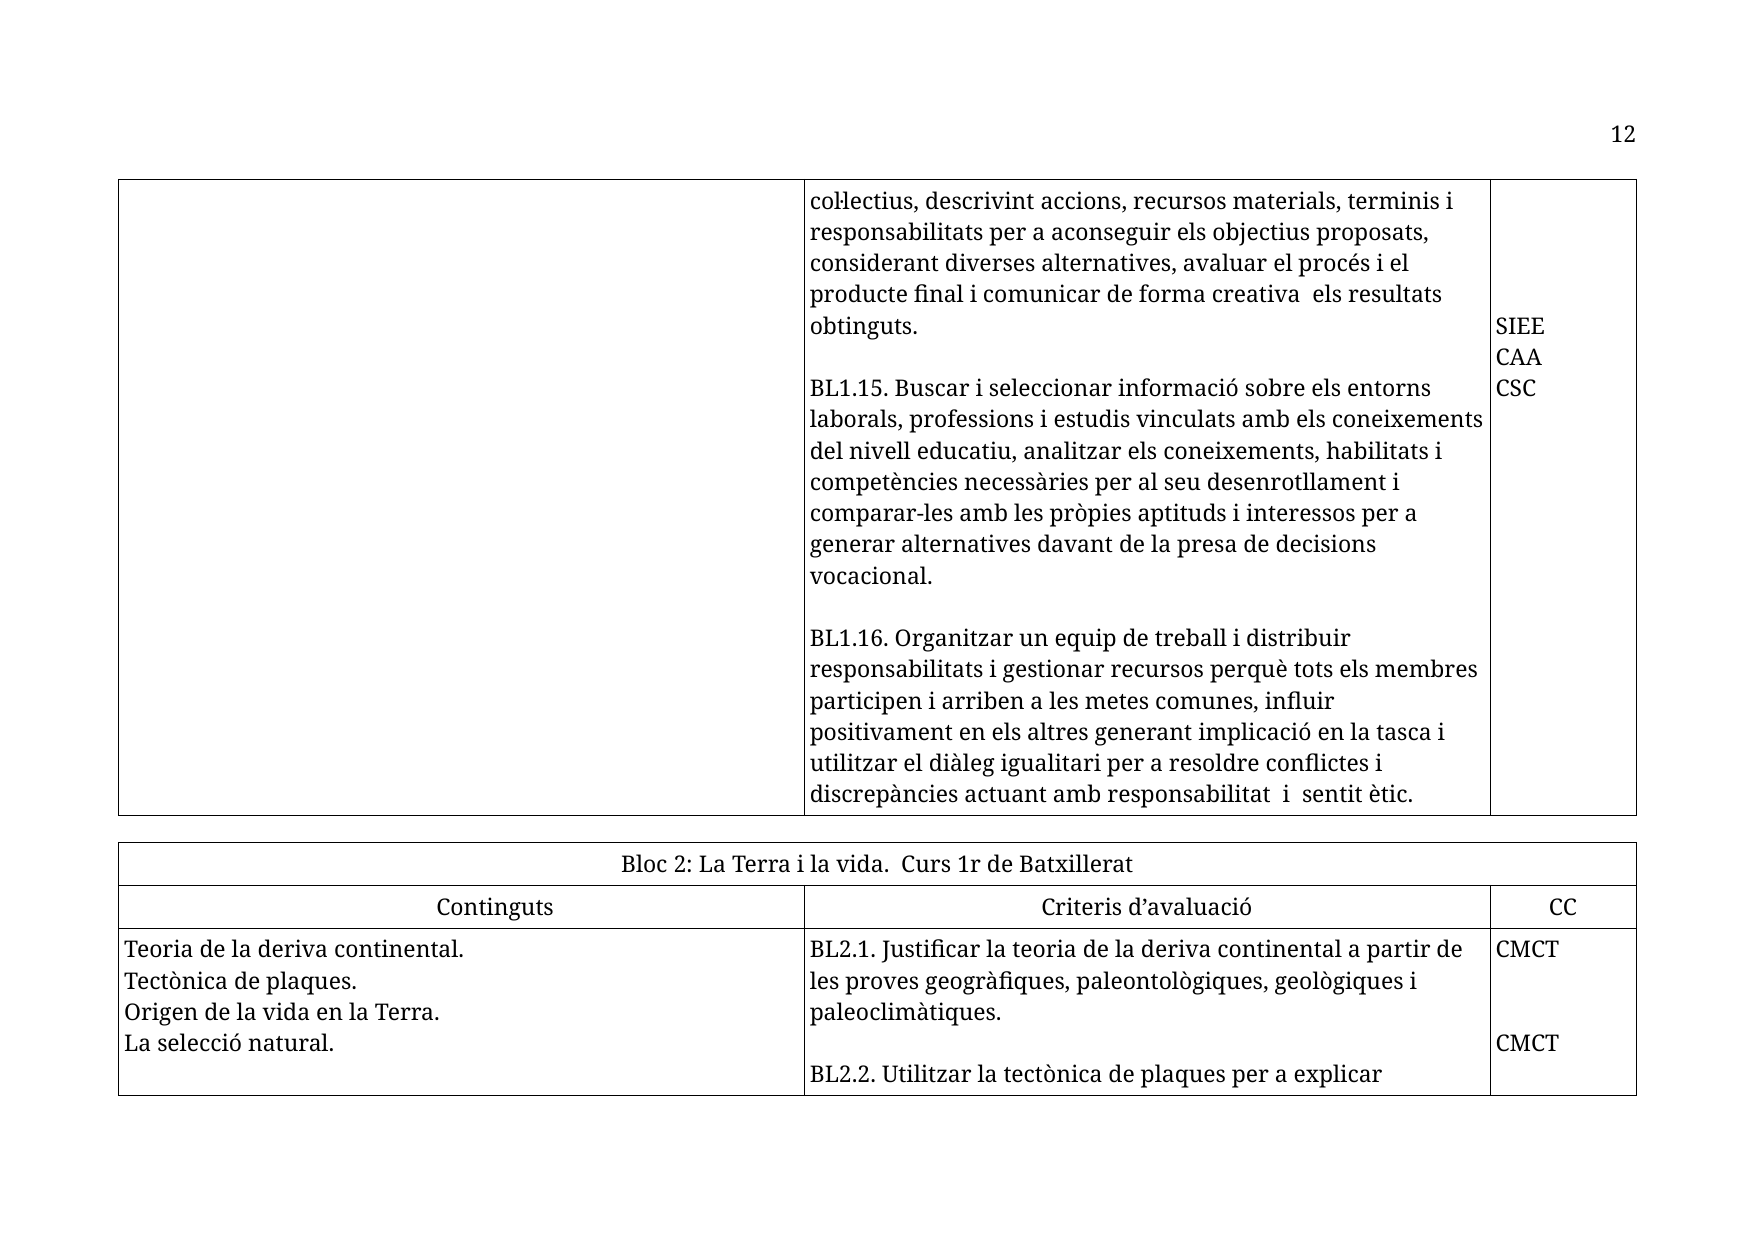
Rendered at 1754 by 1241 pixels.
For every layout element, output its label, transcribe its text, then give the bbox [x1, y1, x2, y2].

table_cell Continguts [119, 886, 804, 927]
table_cell CC [1491, 886, 1636, 927]
table_header Bloc 2: La Terra i la vida. Curs 1r de Batxillerat [119, 843, 1636, 885]
table_cell SIEE CAA CSC [1491, 180, 1636, 815]
table_cell [119, 180, 804, 815]
table_cell col·lectius, descrivint accions, recursos materials, terminis i responsabilitats per a aconseguir els objectius proposats, considerant diverses alternatives, avaluar el procés i el producte final i comunicar de forma creativa els resultats obtinguts. BL1.15. Buscar i seleccionar informació sobre els entorns laborals, professions i estudis vinculats amb els coneixements del nivell educatiu, analitzar els coneixements, habilitats i competències necessàries per al seu desenrotllament i comparar-les amb les pròpies aptituds i interessos per a generar alternatives davant de la presa de decisions vocacional. BL1.16. Organitzar un equip de treball i distribuir responsabilitats i gestionar recursos perquè tots els membres participen i arriben a les metes comunes, influir positivament en els altres generant implicació en la tasca i utilitzar el diàleg igualitari per a resoldre conflictes i discrepàncies actuant amb responsabilitat i sentit ètic. [805, 180, 1490, 815]
table_cell CMCT CMCT [1491, 929, 1636, 1095]
table_cell Criteris d’avaluació [805, 886, 1490, 927]
table_cell Teoria de la deriva continental. Tectònica de plaques. Origen de la vida en la Terra. La selecció natural. [119, 929, 804, 1095]
table_cell BL2.1. Justificar la teoria de la deriva continental a partir de les proves geogràfiques, paleontològiques, geològiques i paleoclimàtiques. BL2.2. Utilitzar la tectònica de plaques per a explicar [805, 929, 1490, 1095]
